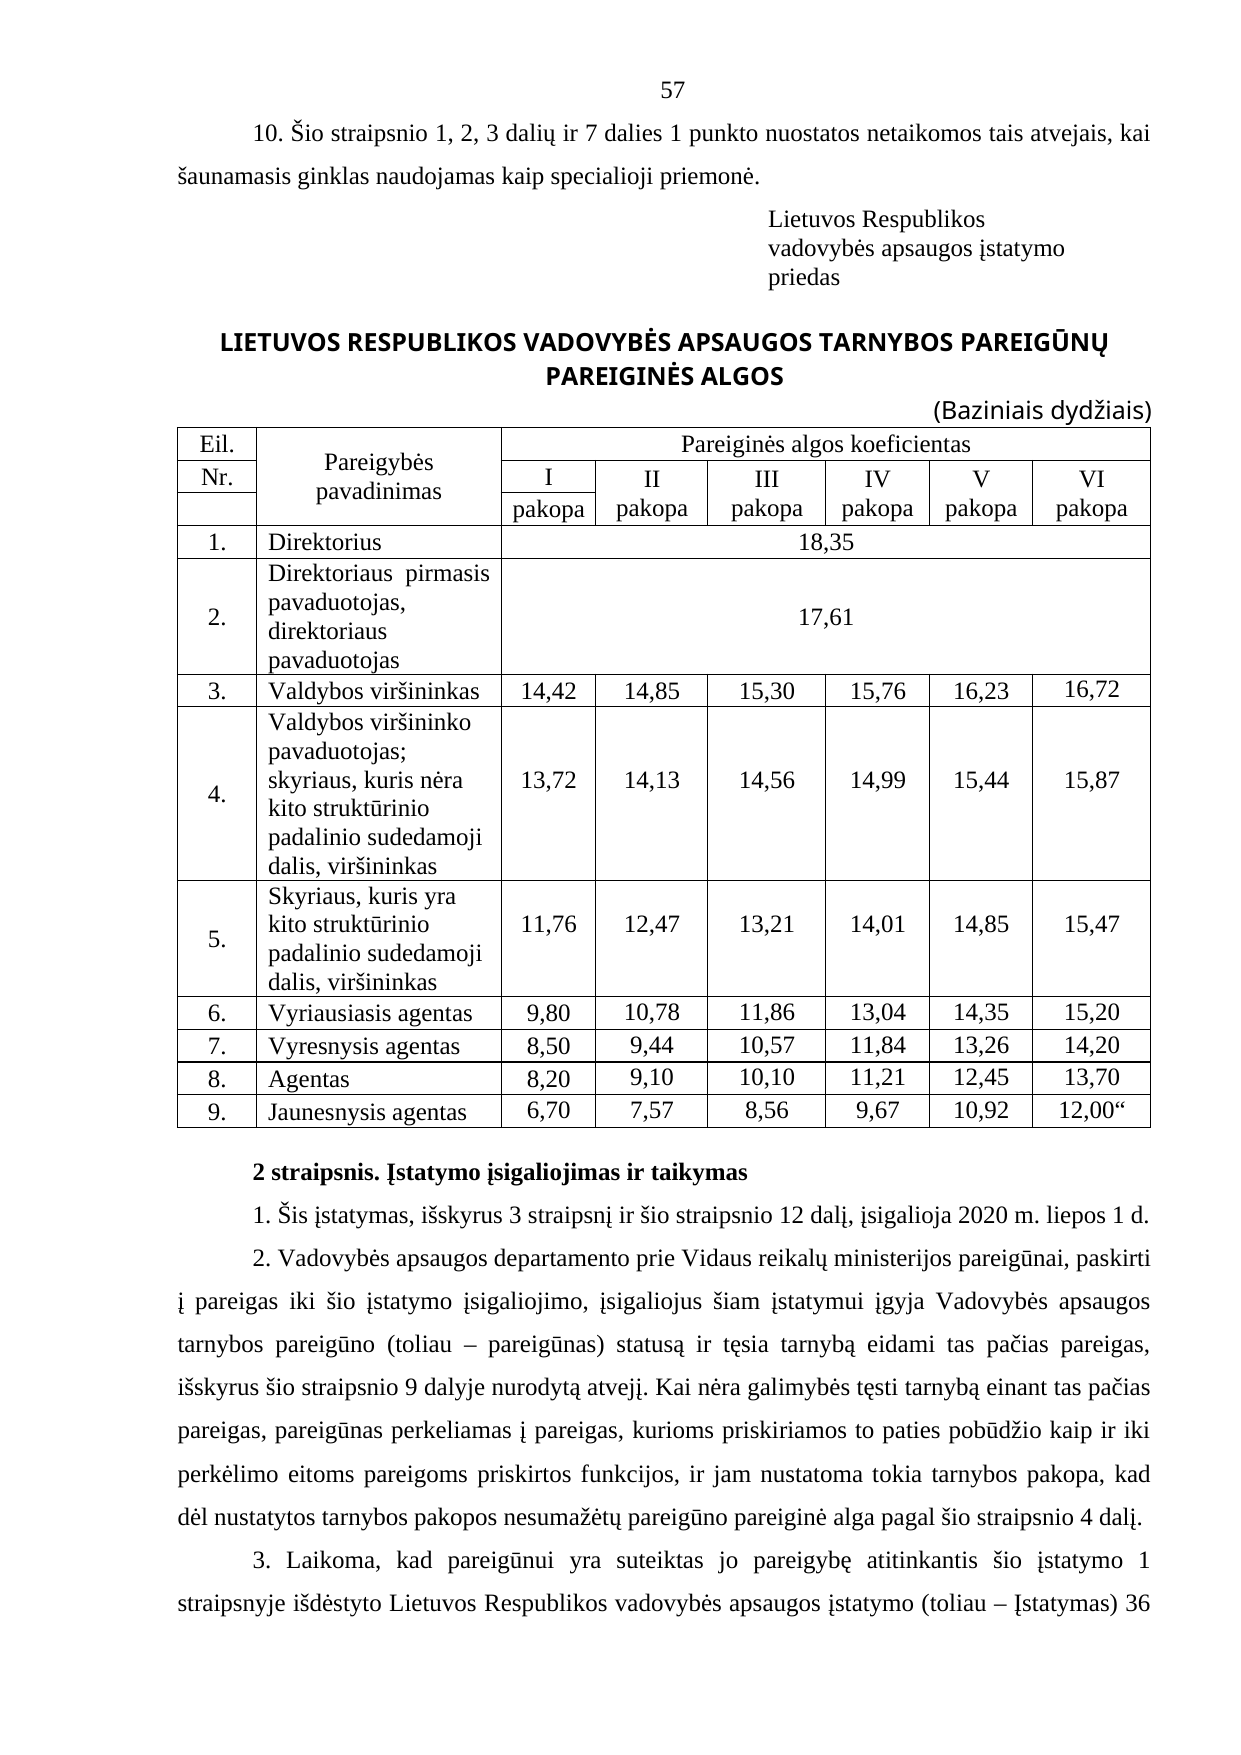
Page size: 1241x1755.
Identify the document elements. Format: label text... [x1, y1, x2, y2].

table_cell 17,61 [502, 559, 1150, 673]
table_cell 14,35 [930, 997, 1032, 1029]
table_header Pareiginės algos koeficientas [502, 428, 1150, 460]
table_cell 13,04 [826, 997, 929, 1029]
table_cell 14,01 [826, 881, 929, 996]
table_cell 13,72 [502, 707, 595, 880]
table_cell 14,85 [930, 881, 1032, 996]
table_cell 14,13 [596, 707, 707, 880]
text (Baziniais dydžiais) [177, 393, 1152, 427]
table_cell 13,70 [1033, 1063, 1150, 1094]
table_cell 7,57 [596, 1095, 707, 1127]
table_cell 10,92 [930, 1095, 1032, 1127]
table_cell 11,86 [708, 997, 825, 1029]
table_cell Direktorius [257, 526, 501, 557]
table_cell 6,70 [502, 1095, 595, 1127]
table_cell III pakopa [708, 461, 825, 524]
table_cell 3. [178, 675, 256, 706]
table_cell 15,47 [1033, 881, 1150, 996]
table_cell 14,99 [826, 707, 929, 880]
table_header Eil. [178, 428, 256, 460]
table_cell [178, 493, 256, 524]
table_cell 11,21 [826, 1063, 929, 1094]
table_cell 15,87 [1033, 707, 1150, 880]
table_cell IV pakopa [826, 461, 929, 524]
table_cell Jaunesnysis agentas [257, 1095, 501, 1127]
table_cell 13,26 [930, 1030, 1032, 1061]
table_cell 2. [178, 559, 256, 673]
table_cell Nr. [178, 461, 256, 492]
table_cell 8,50 [502, 1030, 595, 1061]
table_cell I [502, 461, 595, 492]
table_cell pakopa [502, 493, 595, 524]
table_header Pareigybės pavadinimas [257, 428, 501, 524]
text 10. Šio straipsnio 1, 2, 3 dalių ir 7 dalies 1 punkto nuostatos netaikomos tais atvejais, kai šaunamasis ginklas naudojamas kaip specialioji priemonė. [177, 118, 1152, 190]
table_cell 16,23 [930, 675, 1032, 706]
table_cell 8,56 [708, 1095, 825, 1127]
table_cell 15,30 [708, 675, 825, 706]
table_cell 9,67 [826, 1095, 929, 1127]
table_cell 12,00“ [1033, 1095, 1150, 1127]
text 2 straipsnis. Įstatymo įsigaliojimas ir taikymas [177, 1157, 1152, 1186]
text 3. Laikoma, kad pareigūnui yra suteiktas jo pareigybę atitinkantis šio įstatymo 1 straipsnyje išdėstyto Lietuvos Respublikos vadovybės apsaugos įstatymo (toliau – Įstatymas) 36 [177, 1545, 1152, 1617]
text vadovybės apsaugos įstatymo [177, 233, 1152, 262]
table_cell 5. [178, 881, 256, 996]
table_cell 10,57 [708, 1030, 825, 1061]
table_cell 9. [178, 1095, 256, 1127]
table_cell 12,47 [596, 881, 707, 996]
table_cell Agentas [257, 1063, 501, 1094]
table_cell 10,78 [596, 997, 707, 1029]
table_cell 14,42 [502, 675, 595, 706]
table_cell 8,20 [502, 1063, 595, 1094]
table_cell Valdybos viršininkas [257, 675, 501, 706]
table_cell 9,80 [502, 997, 595, 1029]
text LIETUVOS RESPUBLIKOS VADOVYBĖS APSAUGOS TARNYBOS PAREIGŪNŲ PAREIGINĖS ALGOS [177, 325, 1152, 393]
table_cell 9,44 [596, 1030, 707, 1061]
table_cell 13,21 [708, 881, 825, 996]
table_cell 14,56 [708, 707, 825, 880]
table_cell II pakopa [596, 461, 707, 524]
table_cell 6. [178, 997, 256, 1029]
text 2. Vadovybės apsaugos departamento prie Vidaus reikalų ministerijos pareigūnai, paskirti į pareigas iki šio įstatymo įsigaliojimo, įsigaliojus šiam įstatymui įgyja Vadovybės apsaugos tarnybos pareigūno (toliau – pareigūnas) statusą ir tęsia tarnybą eidami tas pačias pareigas, išskyrus šio straipsnio 9 dalyje nurodytą atvejį. Kai nėra galimybės tęsti tarnybą einant tas pačias pareigas, pareigūnas perkeliamas į pareigas, kurioms priskiriamos to paties pobūdžio kaip ir iki perkėlimo eitoms pareigoms priskirtos funkcijos, ir jam nustatoma tokia tarnybos pakopa, kad dėl nustatytos tarnybos pakopos nesumažėtų pareigūno pareiginė alga pagal šio straipsnio 4 dalį. [177, 1243, 1152, 1531]
table_cell VI pakopa [1033, 461, 1150, 524]
table_cell 15,20 [1033, 997, 1150, 1029]
text 1. Šis įstatymas, išskyrus 3 straipsnį ir šio straipsnio 12 dalį, įsigalioja 2020 m. liepos 1 d. [177, 1200, 1152, 1229]
table_cell 15,76 [826, 675, 929, 706]
table_cell 15,44 [930, 707, 1032, 880]
text Lietuvos Respublikos [768, 204, 1152, 233]
table_cell 14,20 [1033, 1030, 1150, 1061]
table_cell Direktoriaus pirmasis pavaduotojas, direktoriaus pavaduotojas [257, 559, 501, 673]
table_cell 4. [178, 707, 256, 880]
table_cell 18,35 [502, 526, 1150, 557]
table_cell 7. [178, 1030, 256, 1061]
table_cell 1. [178, 526, 256, 557]
table_cell Vyriausiasis agentas [257, 997, 501, 1029]
table_cell 16,72 [1033, 675, 1150, 706]
table_cell 10,10 [708, 1063, 825, 1094]
table_cell Vyresnysis agentas [257, 1030, 501, 1061]
text priedas [177, 262, 1152, 291]
table_cell 9,10 [596, 1063, 707, 1094]
table_cell 11,84 [826, 1030, 929, 1061]
table_cell 8. [178, 1063, 256, 1094]
table_cell 11,76 [502, 881, 595, 996]
table_cell Skyriaus, kuris yra kito struktūrinio padalinio sudedamoji dalis, viršininkas [257, 881, 501, 996]
table_cell 14,85 [596, 675, 707, 706]
table_cell V pakopa [930, 461, 1032, 524]
table_cell 12,45 [930, 1063, 1032, 1094]
table_cell Valdybos viršininko pavaduotojas; skyriaus, kuris nėra kito struktūrinio padalinio sudedamoji dalis, viršininkas [257, 707, 501, 880]
